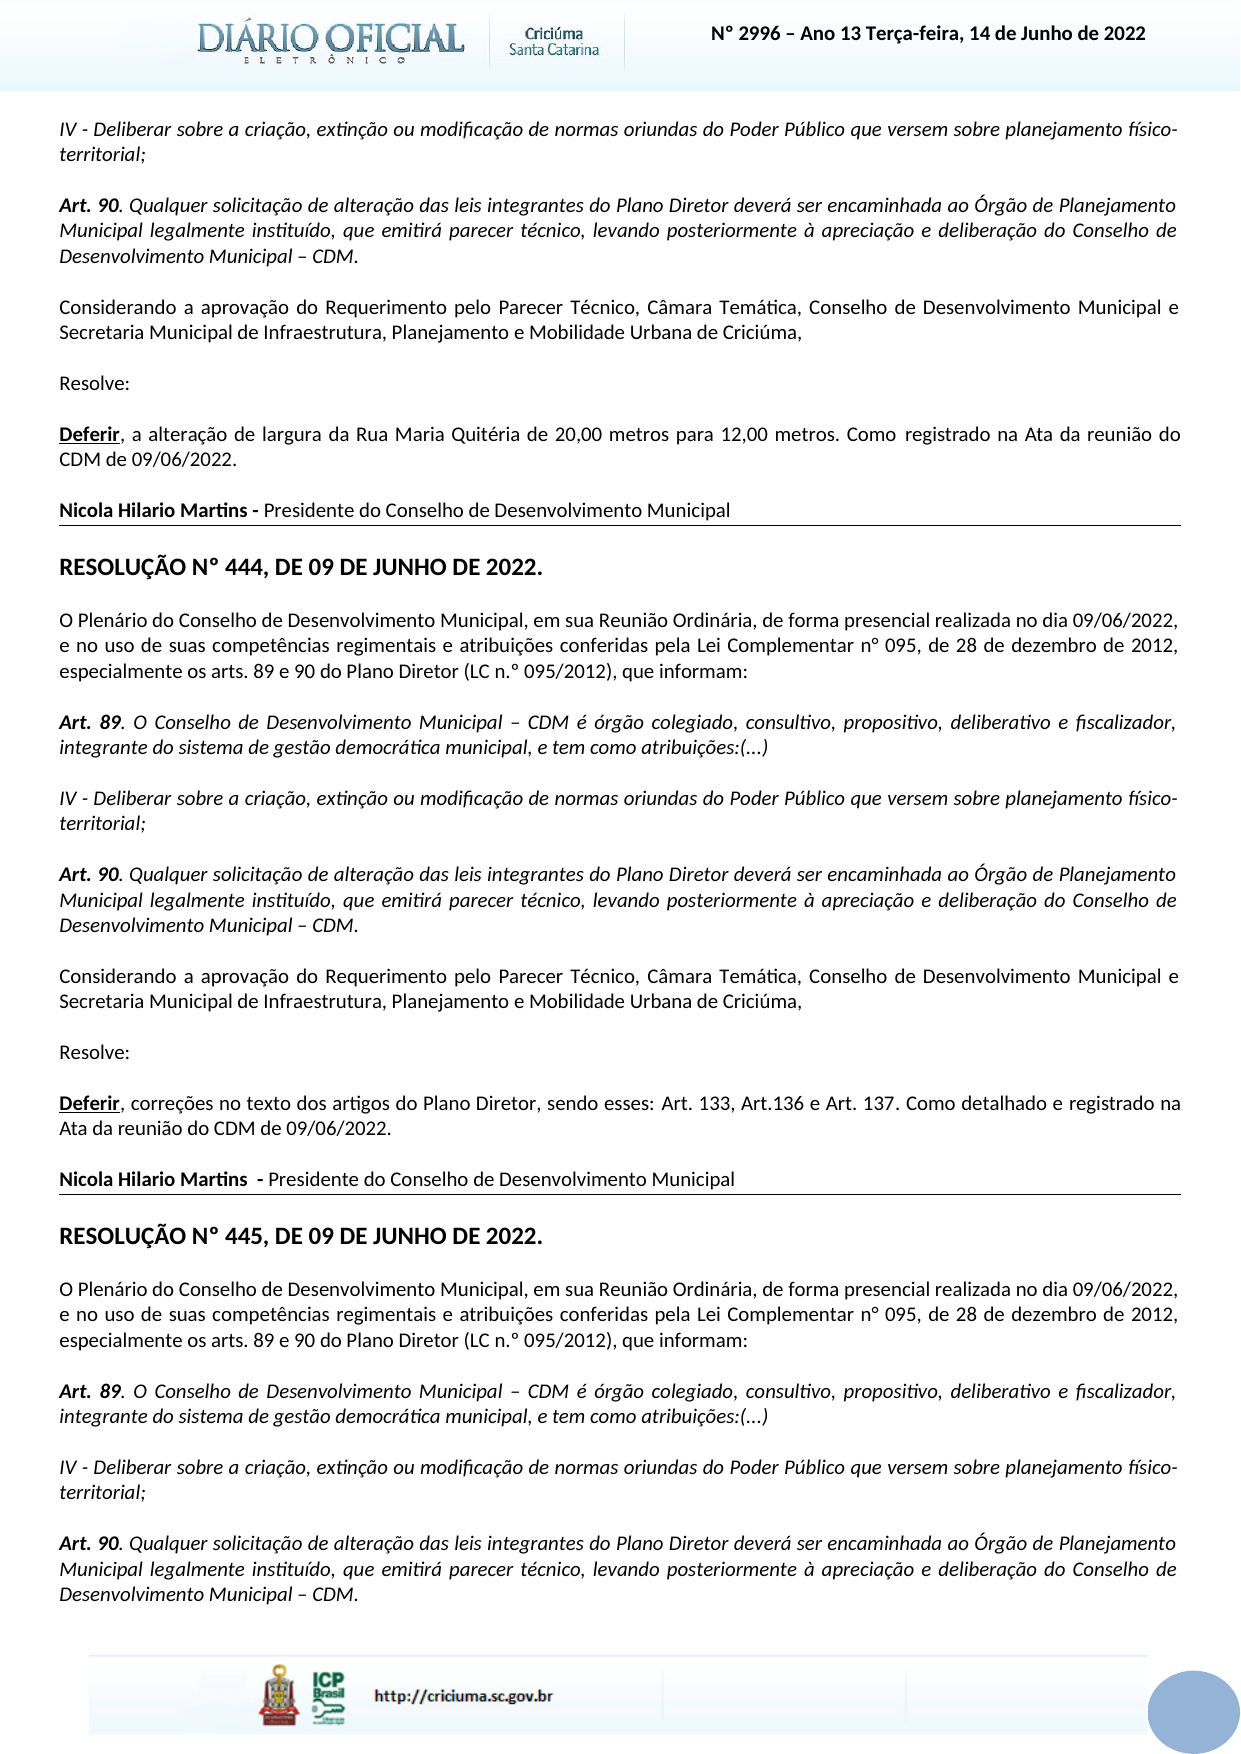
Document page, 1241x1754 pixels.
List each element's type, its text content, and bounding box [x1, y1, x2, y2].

text O Plenário do Conselho de Desenvolvimento Municipal, em sua Reunião Ordinária, de forma presencial realizada no dia 09/06/2022, e no uso de suas competências regimentais e atribuições conferidas pela Lei Complementar n° 095, de 28 de dezembro de 2012, especialmente os arts. 89 e 90 do Plano Diretor (LC n.º 095/2012), que informam: [59, 607, 1181, 683]
text RESOLUÇÃO Nº 445, DE 09 DE JUNHO DE 2022. [59, 1220, 1181, 1251]
text RESOLUÇÃO Nº 444, DE 09 DE JUNHO DE 2022. [59, 551, 1181, 582]
text Considerando a aprovação do Requerimento pelo Parecer Técnico, Câmara Temática, Conselho de Desenvolvimento Municipal e Secretaria Municipal de Infraestrutura, Planejamento e Mobilidade Urbana de Criciúma, [59, 963, 1181, 1014]
text Art. 89. O Conselho de Desenvolvimento Municipal – CDM é órgão colegiado, consultivo, propositivo, deliberativo e fiscalizador, integrante do sistema de gestão democrática municipal, e tem como atribuições:(...) [59, 1378, 1181, 1429]
text Resolve: [59, 1039, 1181, 1065]
text O Plenário do Conselho de Desenvolvimento Municipal, em sua Reunião Ordinária, de forma presencial realizada no dia 09/06/2022, e no uso de suas competências regimentais e atribuições conferidas pela Lei Complementar n° 095, de 28 de dezembro de 2012, especialmente os arts. 89 e 90 do Plano Diretor (LC n.º 095/2012), que informam: [59, 1276, 1181, 1352]
text IV - Deliberar sobre a criação, extinção ou modificação de normas oriundas do Poder Público que versem sobre planejamento físico-territorial; [59, 116, 1181, 167]
text IV - Deliberar sobre a criação, extinção ou modificação de normas oriundas do Poder Público que versem sobre planejamento físico-territorial; [59, 785, 1181, 836]
text Art. 90. Qualquer solicitação de alteração das leis integrantes do Plano Diretor deverá ser encaminhada ao Órgão de Planejamento Municipal legalmente instituído, que emitirá parecer técnico, levando posteriormente à apreciação e deliberação do Conselho de Desenvolvimento Municipal – CDM. [59, 192, 1181, 268]
text Art. 90. Qualquer solicitação de alteração das leis integrantes do Plano Diretor deverá ser encaminhada ao Órgão de Planejamento Municipal legalmente instituído, que emitirá parecer técnico, levando posteriormente à apreciação e deliberação do Conselho de Desenvolvimento Municipal – CDM. [59, 1530, 1181, 1607]
text IV - Deliberar sobre a criação, extinção ou modificação de normas oriundas do Poder Público que versem sobre planejamento físico-territorial; [59, 1454, 1181, 1505]
text Deferir, correções no texto dos artigos do Plano Diretor, sendo esses: Art. 133, Art.136 e Art. 137. Como detalhado e registrado na Ata da reunião do CDM de 09/06/2022. [59, 1090, 1181, 1141]
text Art. 90. Qualquer solicitação de alteração das leis integrantes do Plano Diretor deverá ser encaminhada ao Órgão de Planejamento Municipal legalmente instituído, que emitirá parecer técnico, levando posteriormente à apreciação e deliberação do Conselho de Desenvolvimento Municipal – CDM. [59, 861, 1181, 938]
text Deferir, a alteração de largura da Rua Maria Quitéria de 20,00 metros para 12,00 metros. Como registrado na Ata da reunião do CDM de 09/06/2022. [59, 421, 1181, 472]
text Nicola Hilario Martins - Presidente do Conselho de Desenvolvimento Municipal [59, 497, 1181, 525]
text Considerando a aprovação do Requerimento pelo Parecer Técnico, Câmara Temática, Conselho de Desenvolvimento Municipal e Secretaria Municipal de Infraestrutura, Planejamento e Mobilidade Urbana de Criciúma, [59, 294, 1181, 345]
text Nicola Hilario Martins - Presidente do Conselho de Desenvolvimento Municipal [59, 1166, 1181, 1194]
text Resolve: [59, 370, 1181, 396]
text Art. 89. O Conselho de Desenvolvimento Municipal – CDM é órgão colegiado, consultivo, propositivo, deliberativo e fiscalizador, integrante do sistema de gestão democrática municipal, e tem como atribuições:(...) [59, 709, 1181, 760]
